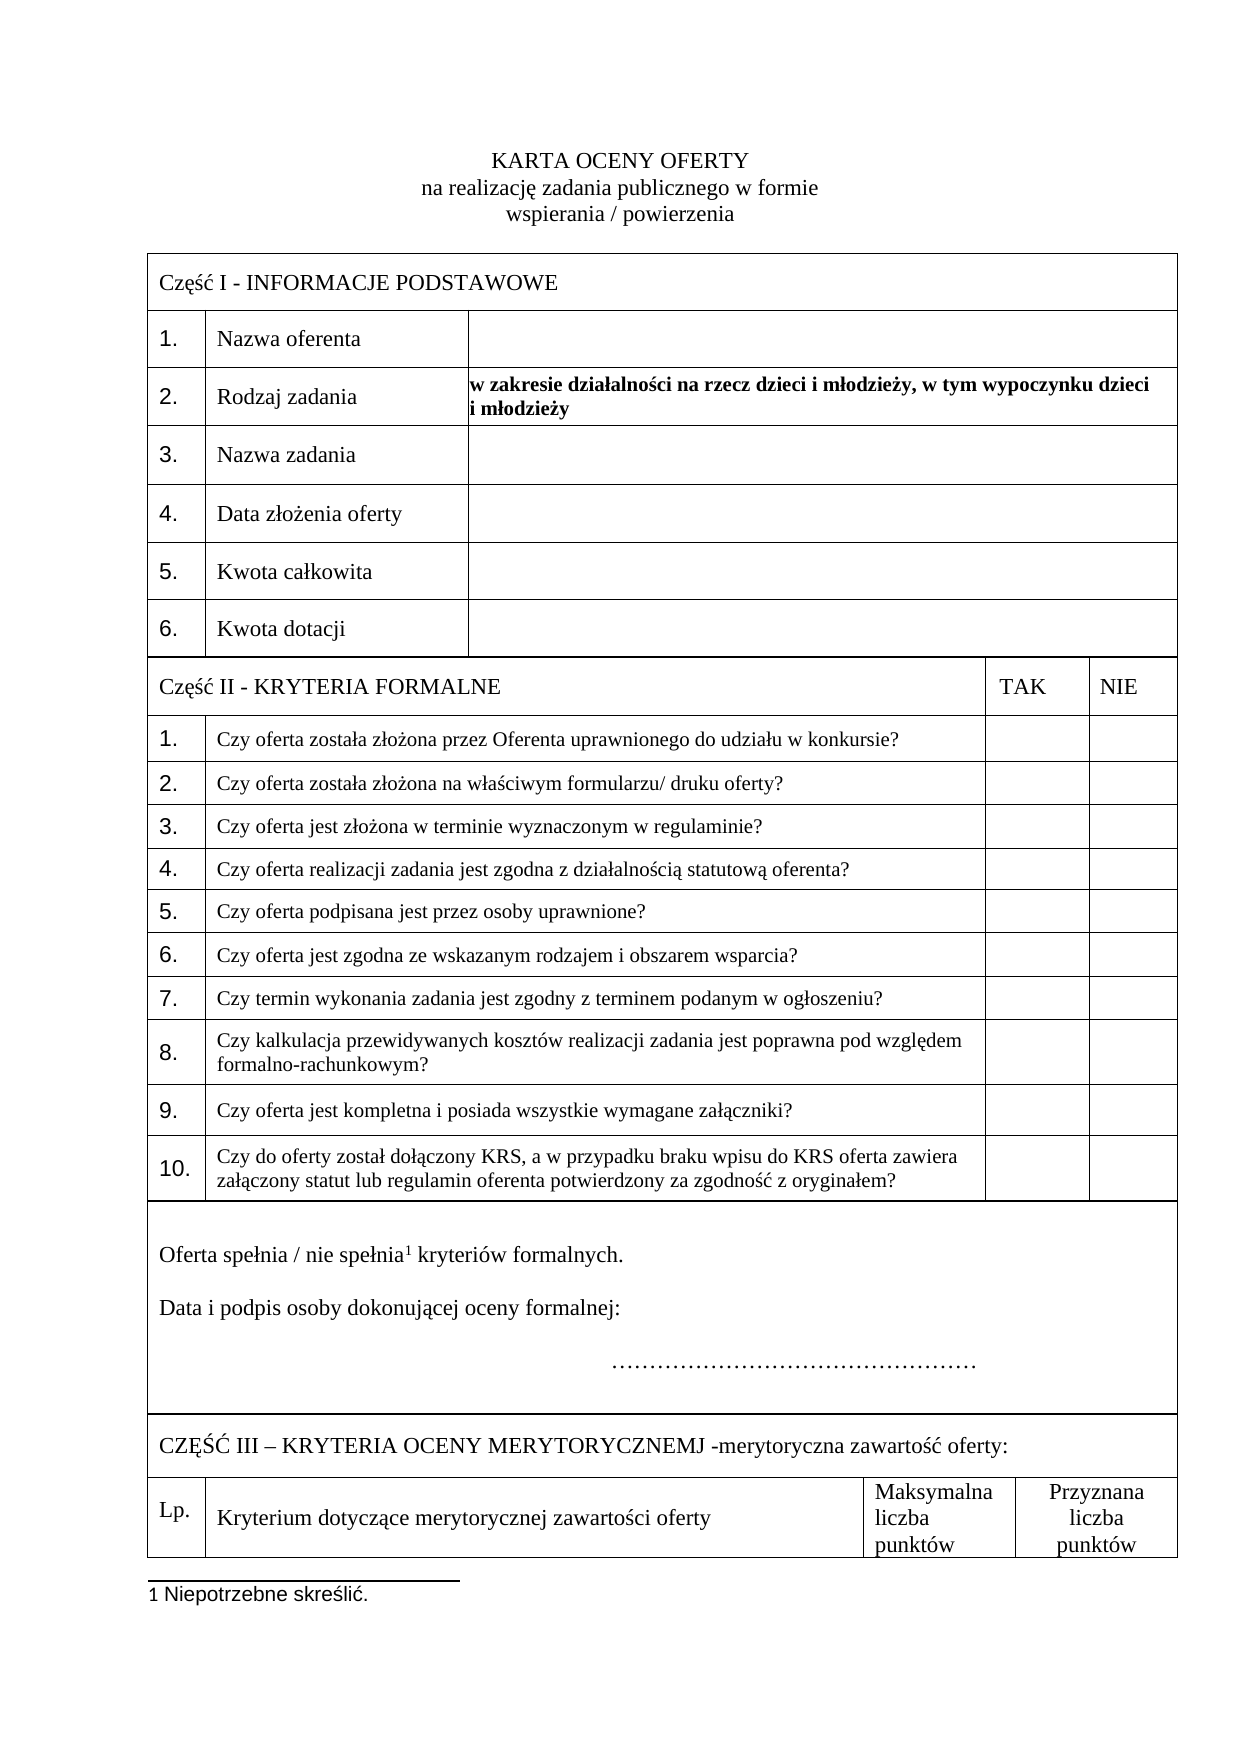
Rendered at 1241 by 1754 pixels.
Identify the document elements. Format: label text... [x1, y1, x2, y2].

table_cell Maksymalna liczba punktów [864, 1478, 1015, 1557]
table_cell [469, 485, 1177, 542]
table_cell [986, 890, 1089, 932]
table_cell [1090, 933, 1177, 976]
table_cell Czy oferta jest kompletna i posiada wszystkie wymagane załączniki? [206, 1085, 985, 1135]
table_cell Lp. [148, 1478, 205, 1557]
table_cell [148, 1020, 205, 1084]
table_cell [148, 311, 205, 367]
table_cell Czy oferta jest zgodna ze wskazanym rodzajem i obszarem wsparcia? [206, 933, 985, 976]
table_header CZĘŚĆ III – KRYTERIA OCENY MERYTORYCZNEMJ -merytoryczna zawartość oferty: [148, 1415, 1177, 1477]
text wspierania / powierzenia [148, 200, 1093, 227]
table_cell [469, 600, 1177, 656]
table_cell [986, 1136, 1089, 1200]
table_cell [986, 1085, 1089, 1135]
table_cell [148, 1085, 205, 1135]
table_cell [986, 933, 1089, 976]
table_cell Czy kalkulacja przewidywanych kosztów realizacji zadania jest poprawna pod względem formalno-rachunkowym? [206, 1020, 985, 1084]
table_cell [986, 716, 1089, 761]
table_cell [148, 716, 205, 761]
table_cell [986, 1020, 1089, 1084]
table_cell [1090, 977, 1177, 1019]
table_cell Data złożenia oferty [206, 485, 468, 542]
table_cell [148, 485, 205, 542]
table_cell [469, 426, 1177, 483]
table_cell [148, 762, 205, 804]
table_cell Nazwa zadania [206, 426, 468, 483]
table_cell [986, 977, 1089, 1019]
text na realizację zadania publicznego w formie [148, 174, 1093, 200]
table_cell [986, 762, 1089, 804]
table_cell [469, 543, 1177, 599]
table_cell [1090, 849, 1177, 889]
table_cell Czy oferta jest złożona w terminie wyznaczonym w regulaminie? [206, 805, 985, 847]
table_cell Kryterium dotyczące merytorycznej zawartości oferty [206, 1478, 863, 1557]
table_cell [1090, 1085, 1177, 1135]
table_cell [148, 600, 205, 656]
table_header Część I - INFORMACJE PODSTAWOWE [148, 254, 1177, 309]
table_cell [1090, 1020, 1177, 1084]
table_cell [1090, 716, 1177, 761]
table_cell [148, 933, 205, 976]
table_cell Czy oferta została złożona na właściwym formularzu/ druku oferty? [206, 762, 985, 804]
table_cell [986, 805, 1089, 847]
table_cell Nazwa oferenta [206, 311, 468, 367]
table_cell Czy oferta została złożona przez Oferenta uprawnionego do udziału w konkursie? [206, 716, 985, 761]
table_cell [986, 849, 1089, 889]
table_cell [148, 977, 205, 1019]
table_cell [148, 849, 205, 889]
table_cell [1090, 762, 1177, 804]
table_cell NIE [1090, 658, 1177, 715]
table_cell [148, 368, 205, 425]
table_cell [148, 805, 205, 847]
table_cell Czy oferta realizacji zadania jest zgodna z działalnością statutową oferenta? [206, 849, 985, 889]
table_cell Rodzaj zadania [206, 368, 468, 425]
table_cell [148, 543, 205, 599]
table_cell TAK [986, 658, 1089, 715]
table_cell Czy termin wykonania zadania jest zgodny z terminem podanym w ogłoszeniu? [206, 977, 985, 1019]
text KARTA OCENY OFERTY [148, 148, 1093, 174]
table_header Oferta spełnia / nie spełnia kryteriów formalnych. Data i podpis osoby dokonującej oceny formalnej: ………………………………………… [148, 1202, 1177, 1412]
table_cell [469, 311, 1177, 367]
table_cell [148, 890, 205, 932]
table_cell [148, 426, 205, 483]
table_cell w zakresie działalności na rzecz dzieci i młodzieży, w tym wypoczynku dzieci i młodzieży [469, 368, 1177, 425]
table_cell [1090, 890, 1177, 932]
table_cell Czy do oferty został dołączony KRS, a w przypadku braku wpisu do KRS oferta zawiera załączony statut lub regulamin oferenta potwierdzony za zgodność z oryginałem? [206, 1136, 985, 1200]
table_cell [1090, 805, 1177, 847]
table_cell Część II - KRYTERIA FORMALNE [148, 658, 985, 715]
table_cell [1090, 1136, 1177, 1200]
table_cell Kwota dotacji [206, 600, 468, 656]
table_cell Czy oferta podpisana jest przez osoby uprawnione? [206, 890, 985, 932]
table_cell Przyznana liczba punktów [1016, 1478, 1177, 1557]
table_cell Kwota całkowita [206, 543, 468, 599]
table_cell [148, 1136, 205, 1200]
